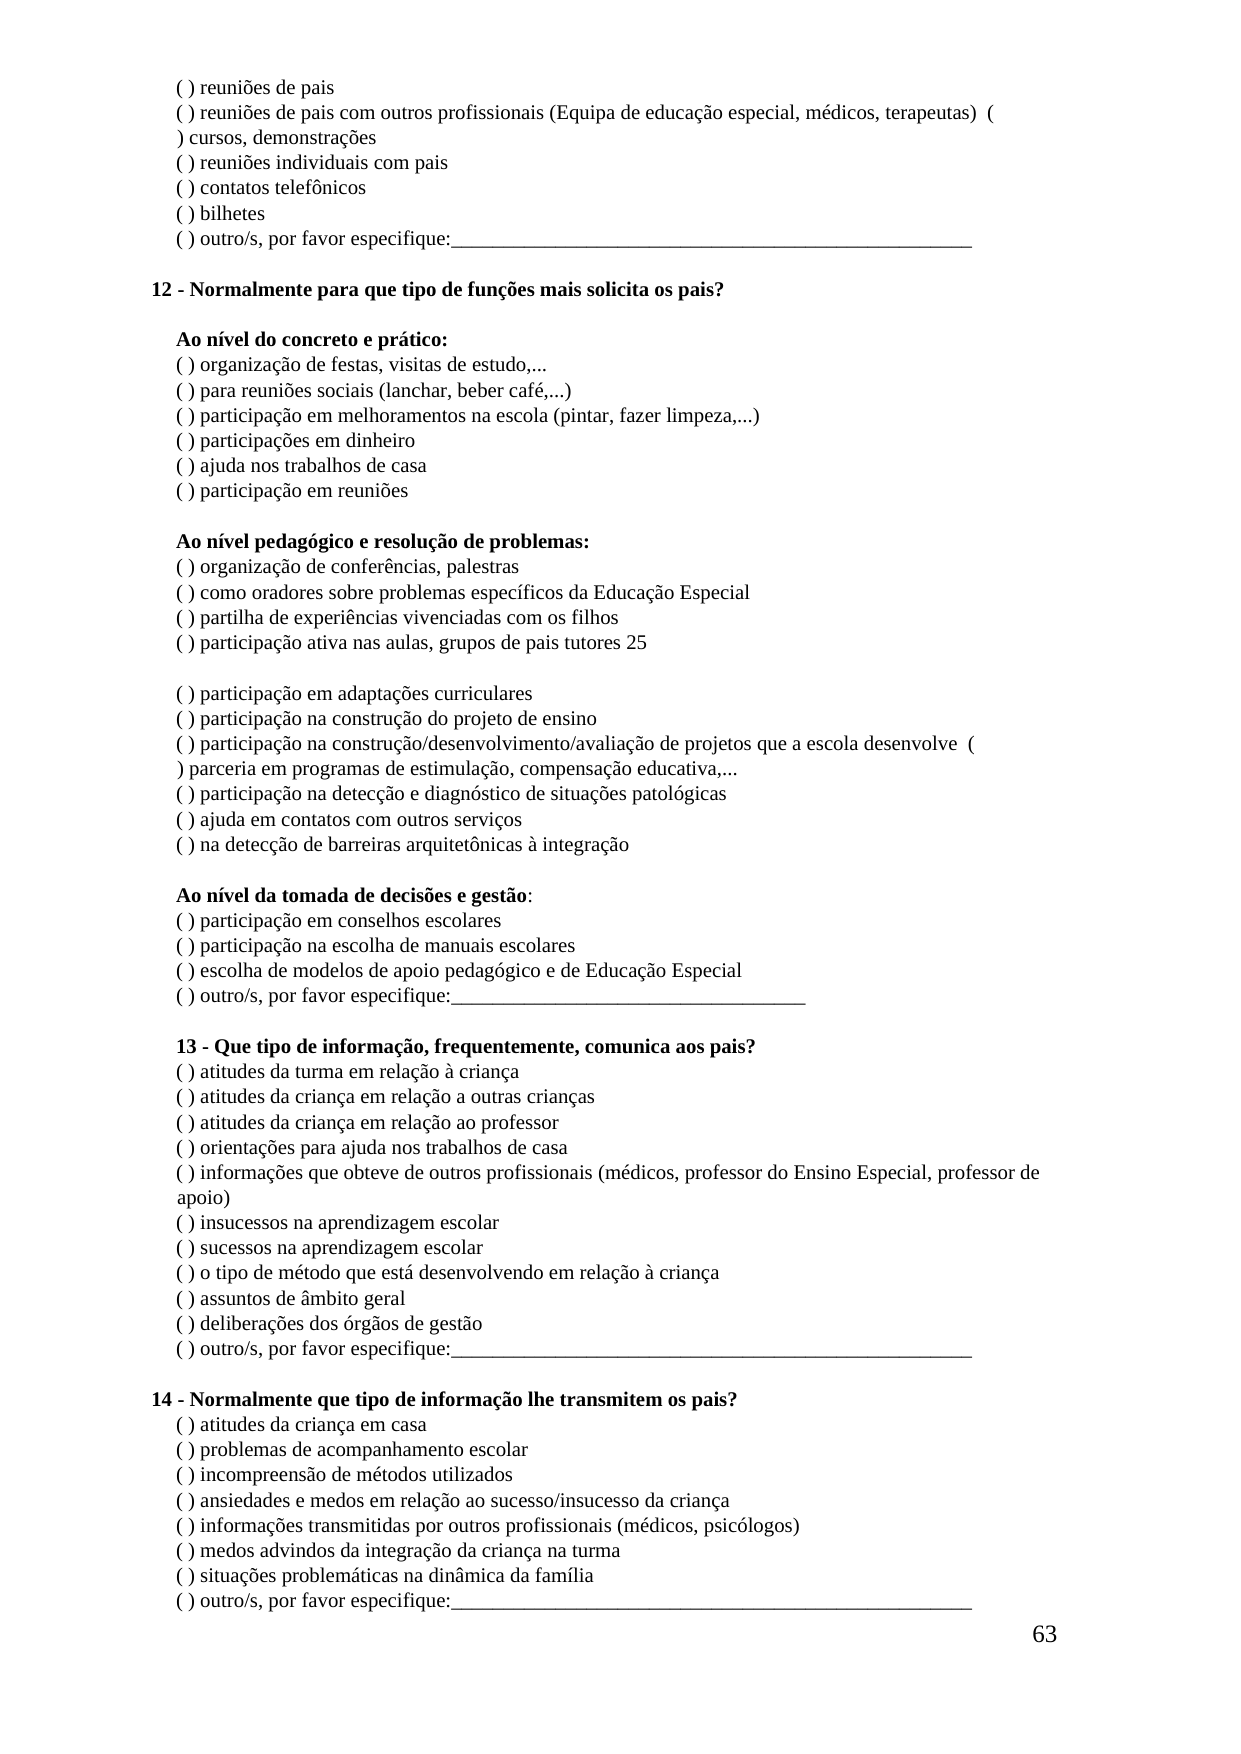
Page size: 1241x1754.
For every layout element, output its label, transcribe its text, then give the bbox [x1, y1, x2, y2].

text ( ) participação na construção/desenvolvimento/avaliação de projetos que a escola desenvolve ( ) parceria em programas de estimulação, compensação educativa,... [176, 731, 977, 780]
list - Normalmente que tipo de informação lhe transmitem os pais? [151, 1387, 1064, 1411]
text 13 - Que tipo de informação, frequentemente, comunica aos pais? [176, 1034, 1064, 1058]
text ( ) participação na construção do projeto de ensino [176, 706, 1069, 730]
text ( ) ajuda nos trabalhos de casa [176, 453, 1069, 477]
text ( ) escolha de modelos de apoio pedagógico e de Educação Especial [176, 958, 1069, 982]
text Ao nível do concreto e prático: [176, 327, 1064, 351]
text ( ) outro/s, por favor especifique:__________________________________________________ [176, 226, 1069, 250]
text ( ) orientações para ajuda nos trabalhos de casa [176, 1135, 1069, 1159]
text ( ) participação em reuniões [176, 478, 1069, 502]
text ( ) informações que obteve de outros profissionais (médicos, professor do Ensino Especial, professor de apoio) [176, 1160, 1069, 1209]
text ( ) medos advindos da integração da criança na turma [176, 1538, 1069, 1562]
text ( ) ajuda em contatos com outros serviços [176, 806, 1069, 831]
text ( ) deliberações dos órgãos de gestão [176, 1311, 1069, 1335]
text ( ) reuniões de pais com outros profissionais (Equipa de educação especial, médicos, terapeutas) ( ) cursos, demonstrações [176, 100, 996, 149]
text ( ) insucessos na aprendizagem escolar [176, 1210, 1069, 1234]
text ( ) outro/s, por favor especifique:__________________________________________________ [176, 1588, 1069, 1612]
text ( ) como oradores sobre problemas específicos da Educação Especial [176, 579, 1069, 604]
text ( ) participação em melhoramentos na escola (pintar, fazer limpeza,...) [176, 403, 1069, 427]
text ( ) situações problemáticas na dinâmica da família [176, 1563, 1069, 1587]
text ( ) reuniões de pais [176, 75, 1069, 99]
text ( ) na detecção de barreiras arquitetônicas à integração [176, 832, 1069, 856]
text ( ) o tipo de método que está desenvolvendo em relação à criança [176, 1260, 1069, 1284]
text ( ) atitudes da criança em casa [176, 1412, 1069, 1436]
text ( ) bilhetes [176, 201, 1069, 224]
text ( ) participação em adaptações curriculares [176, 681, 1069, 705]
text ( ) sucessos na aprendizagem escolar [176, 1235, 1069, 1259]
text ( ) assuntos de âmbito geral [176, 1286, 1069, 1309]
text ( ) problemas de acompanhamento escolar [176, 1437, 1069, 1461]
text ( ) participação na detecção e diagnóstico de situações patológicas [176, 781, 1069, 805]
text ( ) atitudes da criança em relação a outras crianças [176, 1084, 1069, 1108]
text ( ) participação ativa nas aulas, grupos de pais tutores 25 [176, 630, 1069, 654]
text ( ) contatos telefônicos [176, 175, 1069, 199]
text ( ) participações em dinheiro [176, 428, 1069, 452]
text ( ) organização de conferências, palestras [176, 554, 1069, 578]
text ( ) participação em conselhos escolares [176, 908, 1069, 932]
text ( ) outro/s, por favor especifique:__________________________________________________ [176, 1336, 1069, 1360]
text ( ) participação na escolha de manuais escolares [176, 933, 1069, 957]
list - Normalmente para que tipo de funções mais solicita os pais? [151, 277, 1064, 301]
text ( ) incompreensão de métodos utilizados [176, 1462, 1069, 1486]
text ( ) para reuniões sociais (lanchar, beber café,...) [176, 378, 1069, 402]
text ( ) partilha de experiências vivenciadas com os filhos [176, 605, 1069, 629]
text ( ) informações transmitidas por outros profissionais (médicos, psicólogos) [176, 1513, 1069, 1537]
text Ao nível pedagógico e resolução de problemas: [176, 529, 1064, 553]
text ( ) reuniões individuais com pais [176, 150, 1069, 174]
text ( ) ansiedades e medos em relação ao sucesso/insucesso da criança [176, 1487, 1069, 1512]
text Ao nível da tomada de decisões e gestão: [176, 883, 1064, 907]
text ( ) atitudes da turma em relação à criança [176, 1059, 1069, 1083]
text ( ) organização de festas, visitas de estudo,... [176, 352, 1069, 376]
text ( ) outro/s, por favor especifique:__________________________________ [176, 983, 1069, 1007]
text ( ) atitudes da criança em relação ao professor [176, 1109, 1069, 1134]
